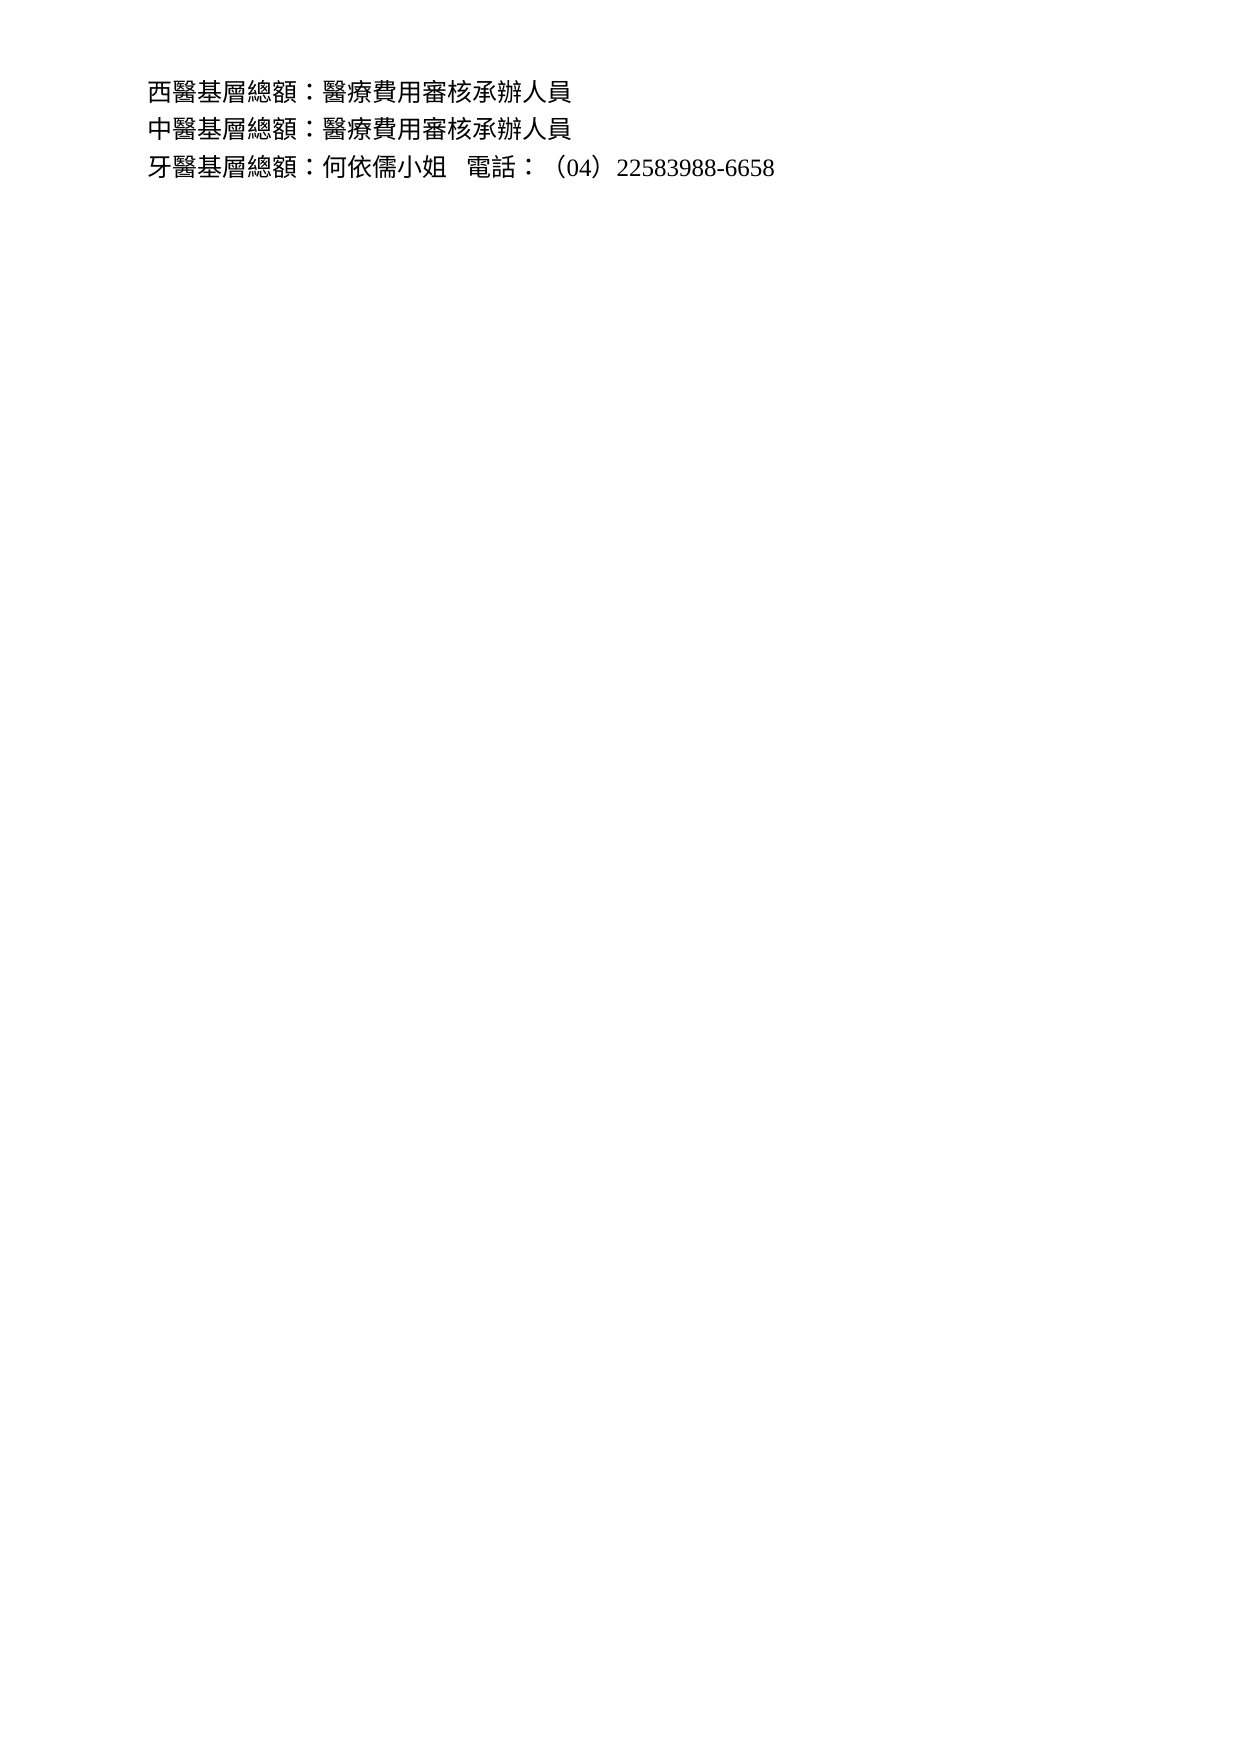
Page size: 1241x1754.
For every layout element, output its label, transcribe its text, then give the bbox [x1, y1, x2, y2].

text 牙醫基層總額：何依儒小姐 電話：（04）22583988-6658 [148, 147, 1152, 184]
text 西醫基層總額：醫療費用審核承辦人員 [148, 72, 1152, 109]
text 中醫基層總額：醫療費用審核承辦人員 [148, 109, 1152, 147]
